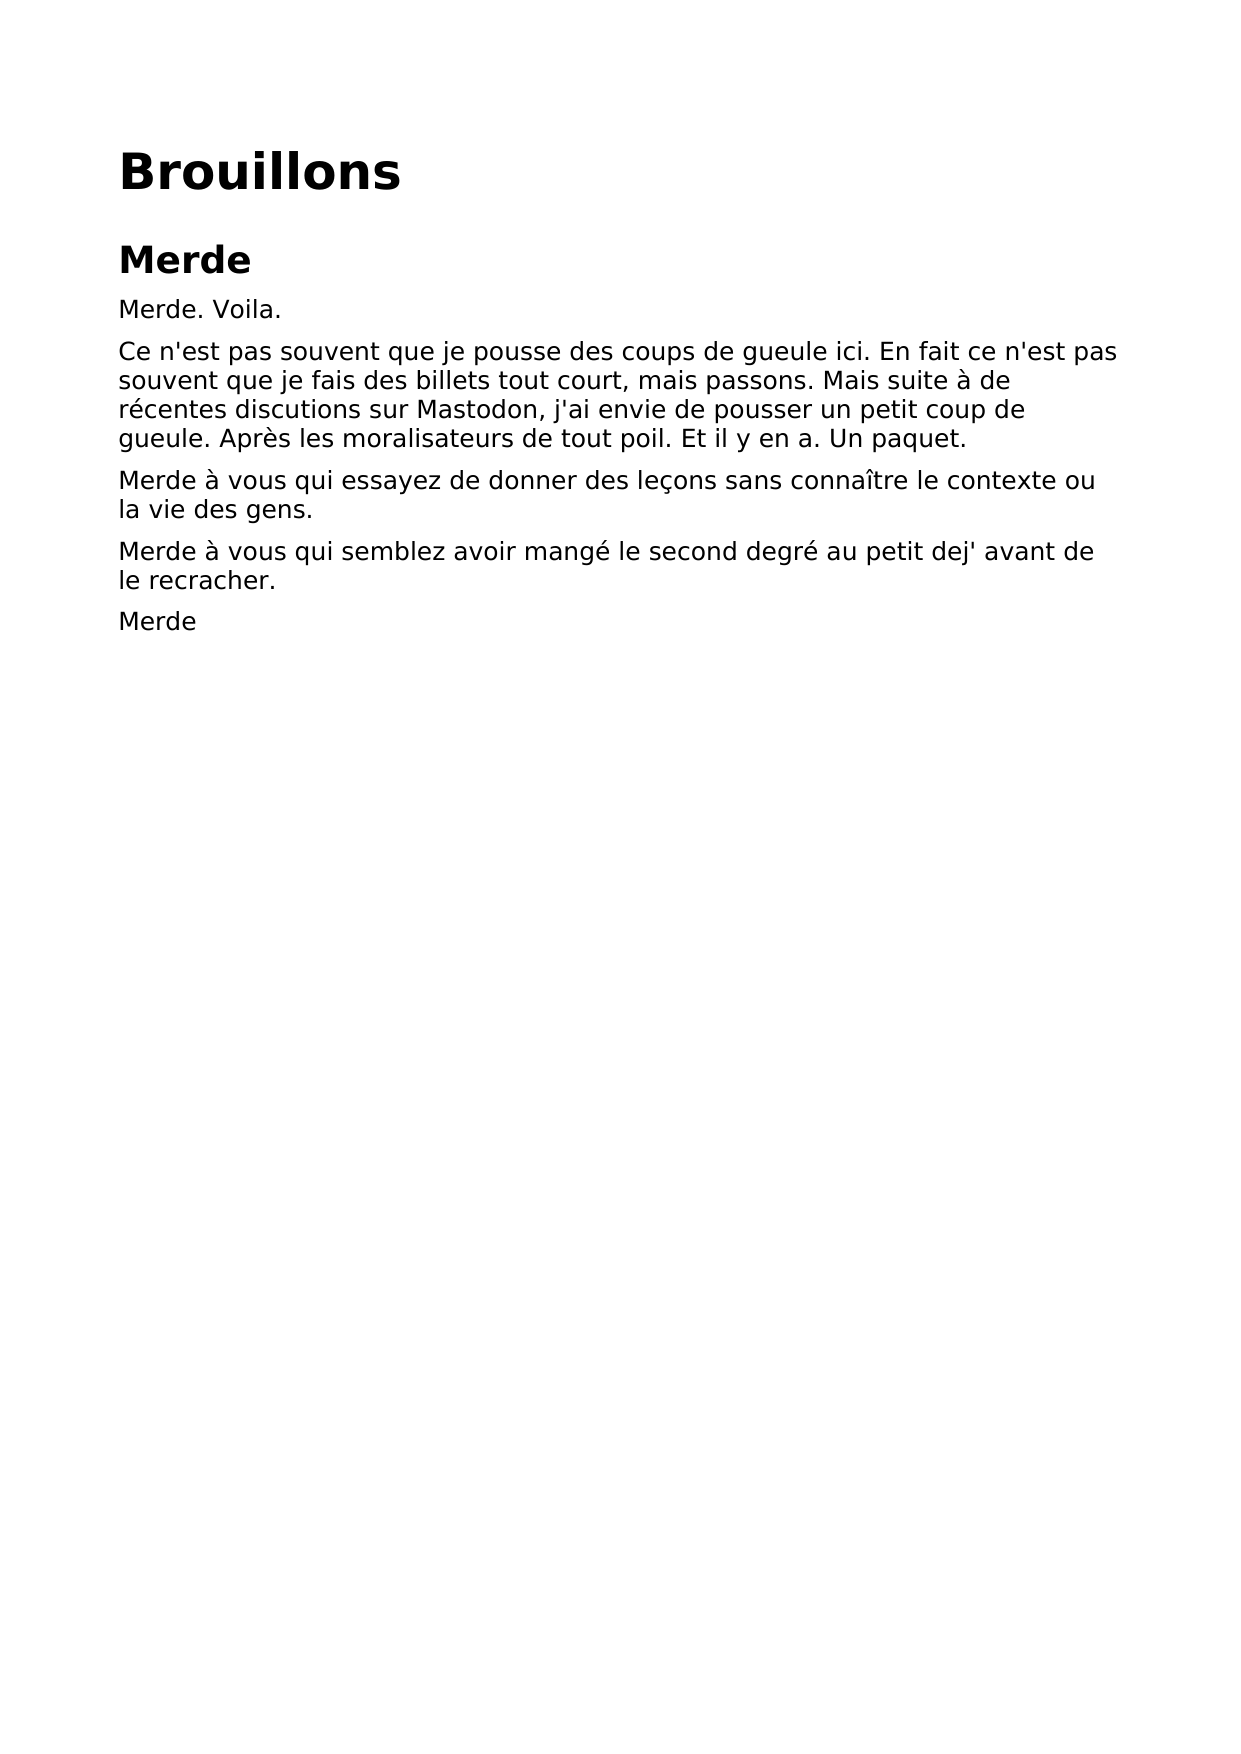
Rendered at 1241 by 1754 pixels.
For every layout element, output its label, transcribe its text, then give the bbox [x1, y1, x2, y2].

text Merde [118, 607, 1122, 637]
text Merde à vous qui essayez de donner des leçons sans connaître le contexte ou la vie des gens. [118, 466, 1122, 524]
text Merde. Voila. [118, 295, 1122, 324]
subtitle Merde [118, 239, 1122, 282]
text Merde à vous qui semblez avoir mangé le second degré au petit dej' avant de le recracher. [118, 537, 1122, 595]
subtitle Brouillons [118, 143, 1122, 201]
text Ce n'est pas souvent que je pousse des coups de gueule ici. En fait ce n'est pas souvent que je fais des billets tout court, mais passons. Mais suite à de récentes discutions sur Mastodon, j'ai envie de pousser un petit coup de gueule. Après les moralisateurs de tout poil. Et il y en a. Un paquet. [118, 337, 1122, 453]
